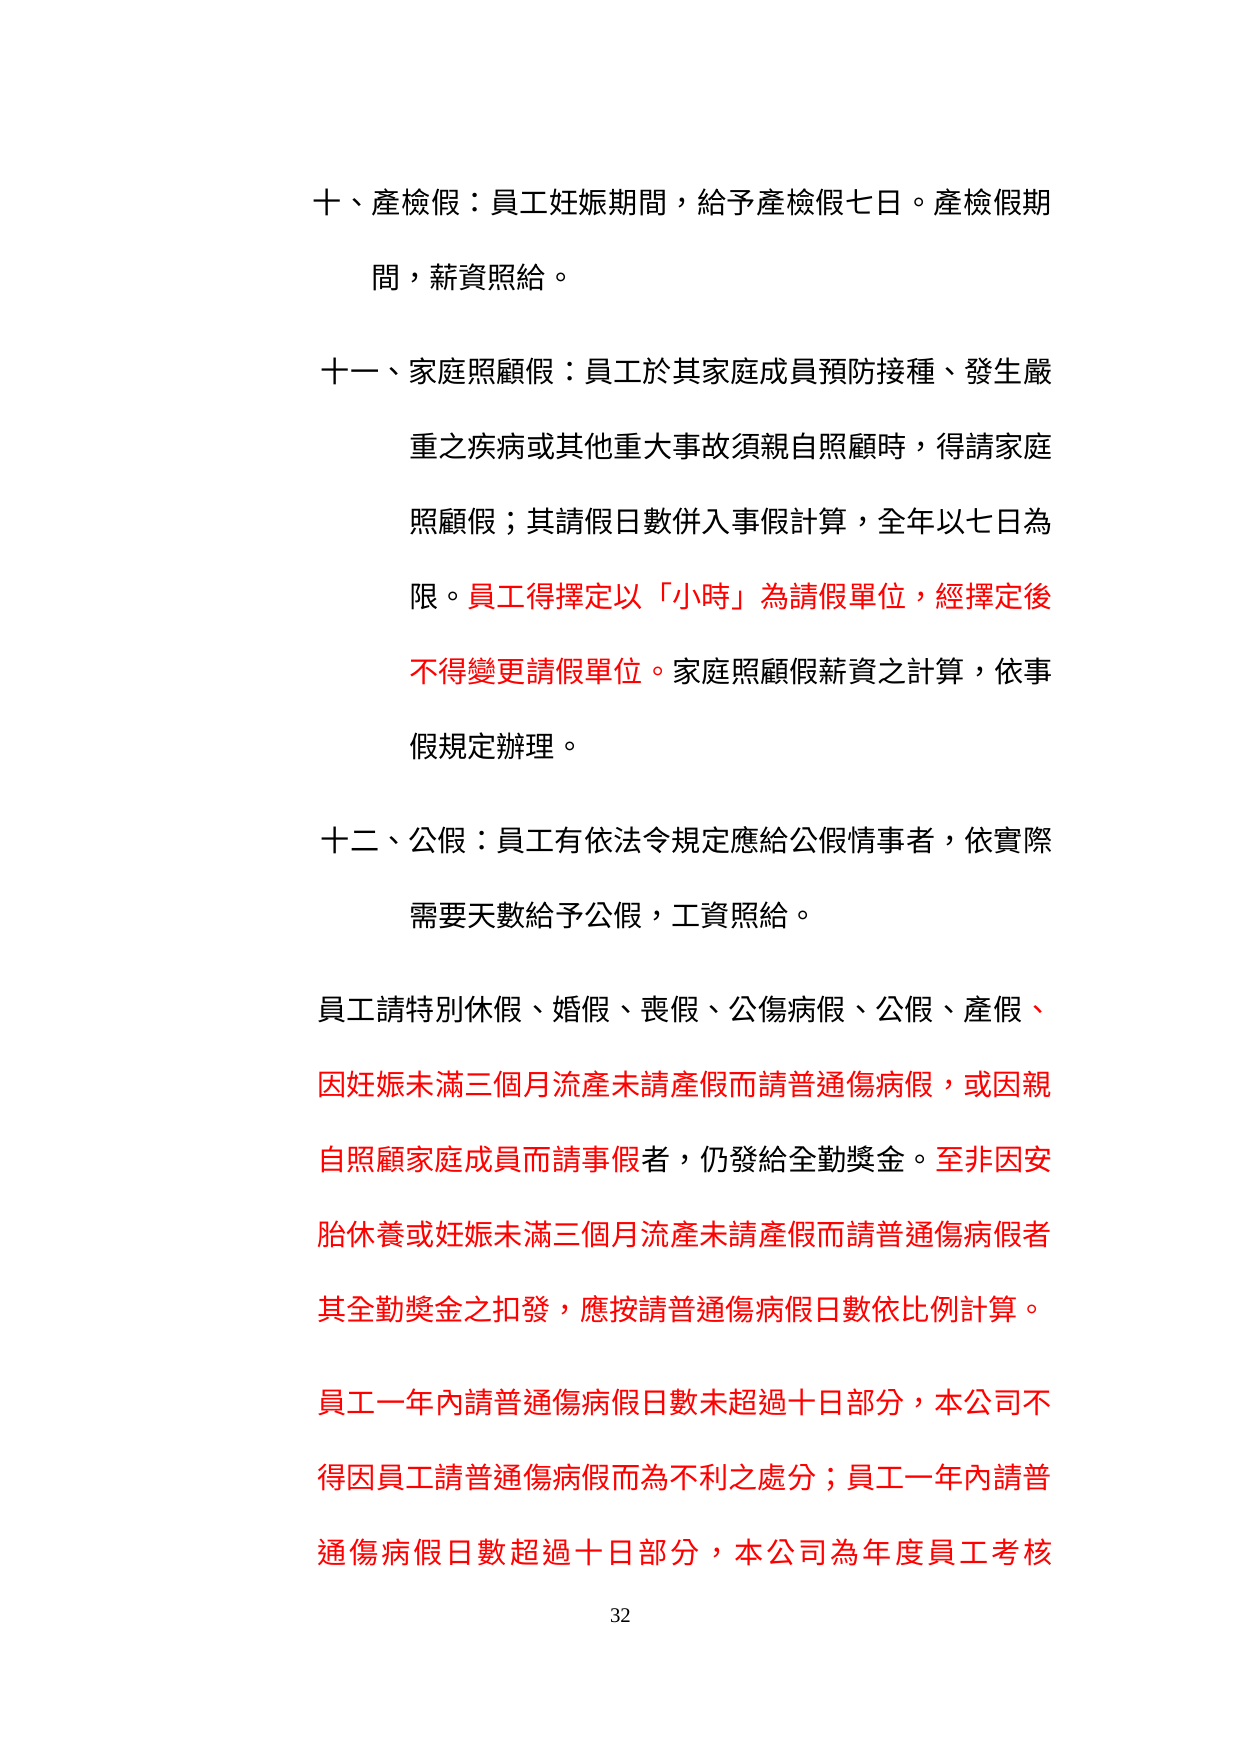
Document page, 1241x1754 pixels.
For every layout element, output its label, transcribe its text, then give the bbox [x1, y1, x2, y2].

text 員工請特別休假、婚假、喪假、公傷病假、公假、產假、因妊娠未滿三個月流產未請產假而請普通傷病假，或因親自照顧家庭成員而請事假者，仍發給全勤獎金。至非因安胎休養或妊娠未滿三個月流產未請產假而請普通傷病假者，其全勤奬金之扣發，應按請普通傷病假日數依比例計算。 [317, 970, 1053, 1345]
text 員工一年內請普通傷病假日數未超過十日部分，本公司不得因員工請普通傷病假而為不利之處分；員工一年內請普通傷病假日數超過十日部分，本公司為年度員工考核 [317, 1364, 1053, 1589]
text 十二、公假：員工有依法令規定應給公假情事者，依實際需要天數給予公假，工資照給。 [321, 801, 1053, 951]
text 十、產檢假：員工妊娠期間，給予產檢假七日。產檢假期間，薪資照給。 [312, 164, 1053, 314]
text 十一、家庭照顧假：員工於其家庭成員預防接種、發生嚴重之疾病或其他重大事故須親自照顧時，得請家庭照顧假；其請假日數併入事假計算，全年以七日為限。員工得擇定以「小時」為請假單位，經擇定後不得變更請假單位。家庭照顧假薪資之計算，依事假規定辦理。 [321, 332, 1053, 782]
